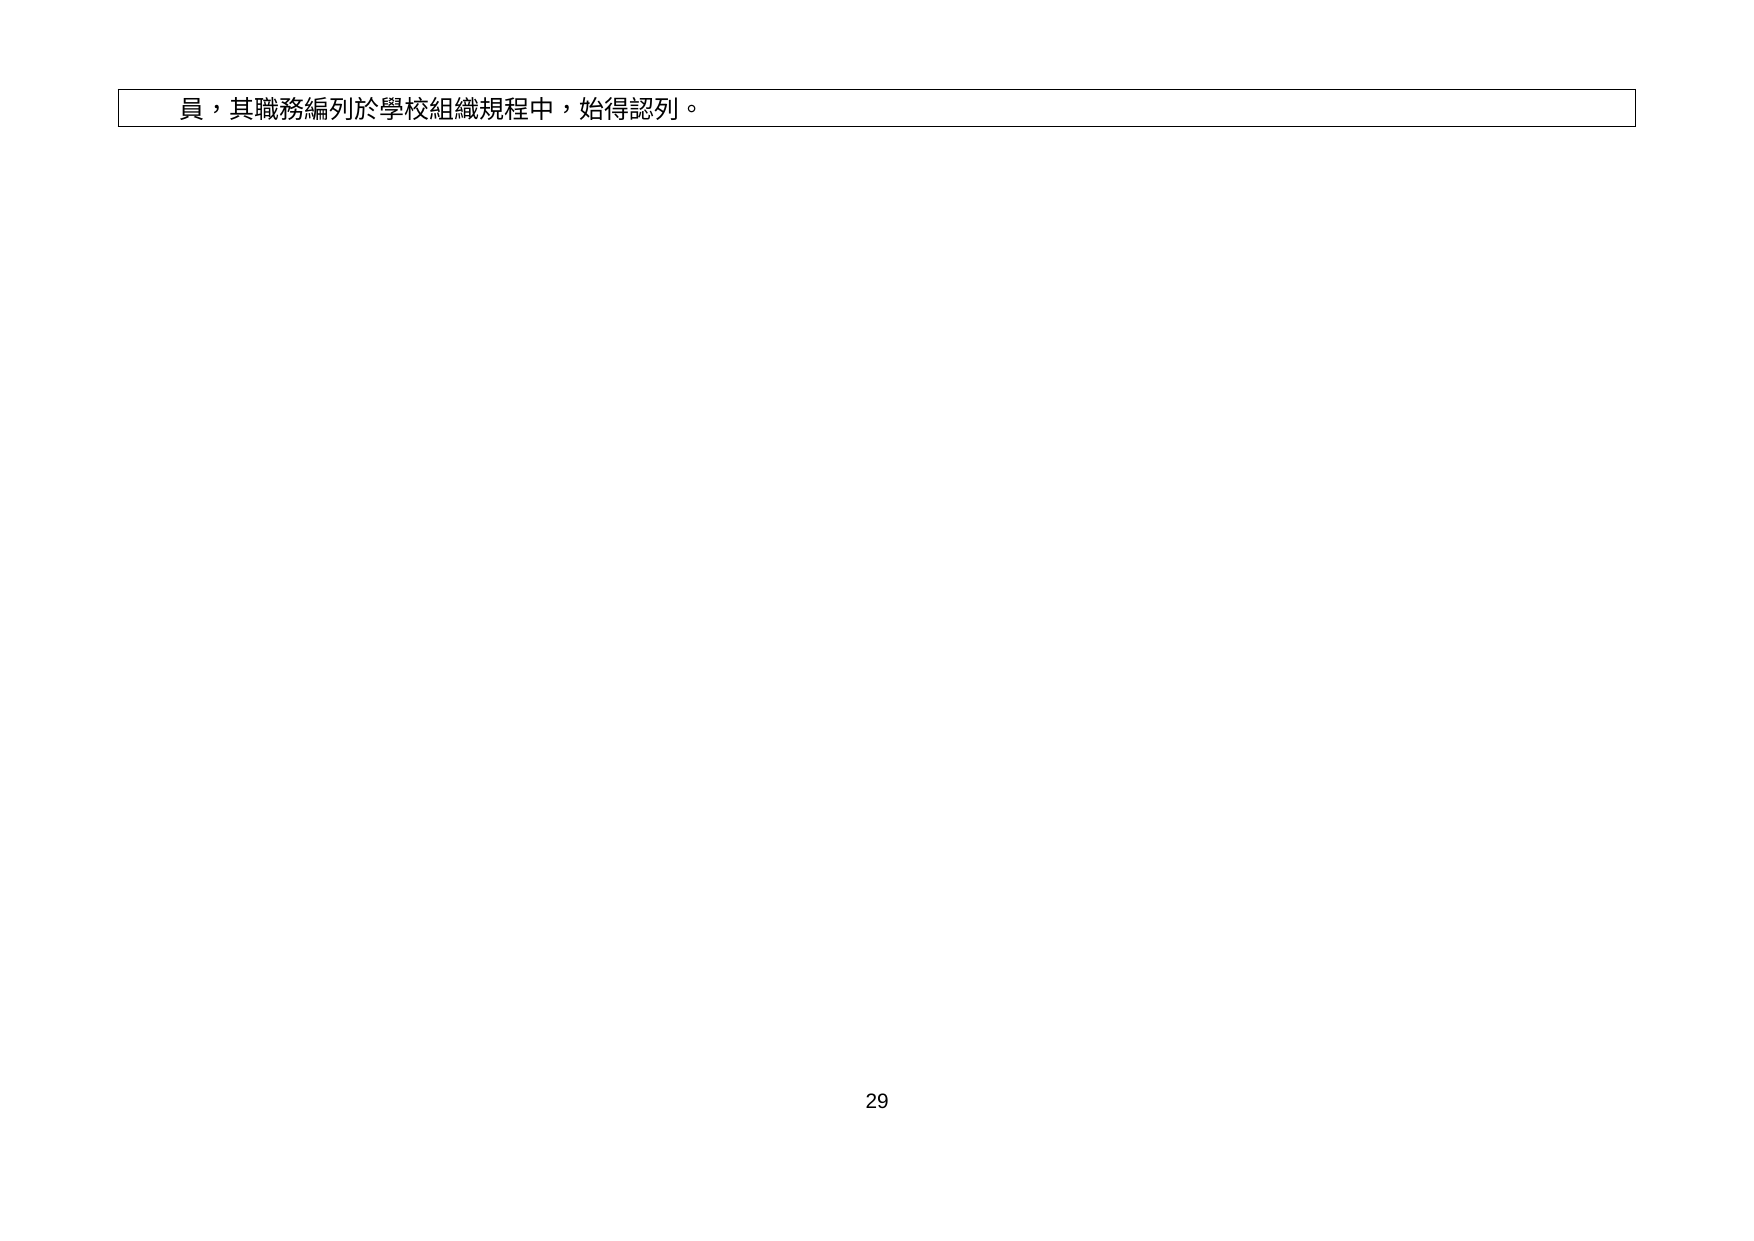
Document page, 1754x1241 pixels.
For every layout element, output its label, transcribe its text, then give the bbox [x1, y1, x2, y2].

table_cell 員，其職務編列於學校組織規程中，始得認列。 [119, 90, 1635, 126]
